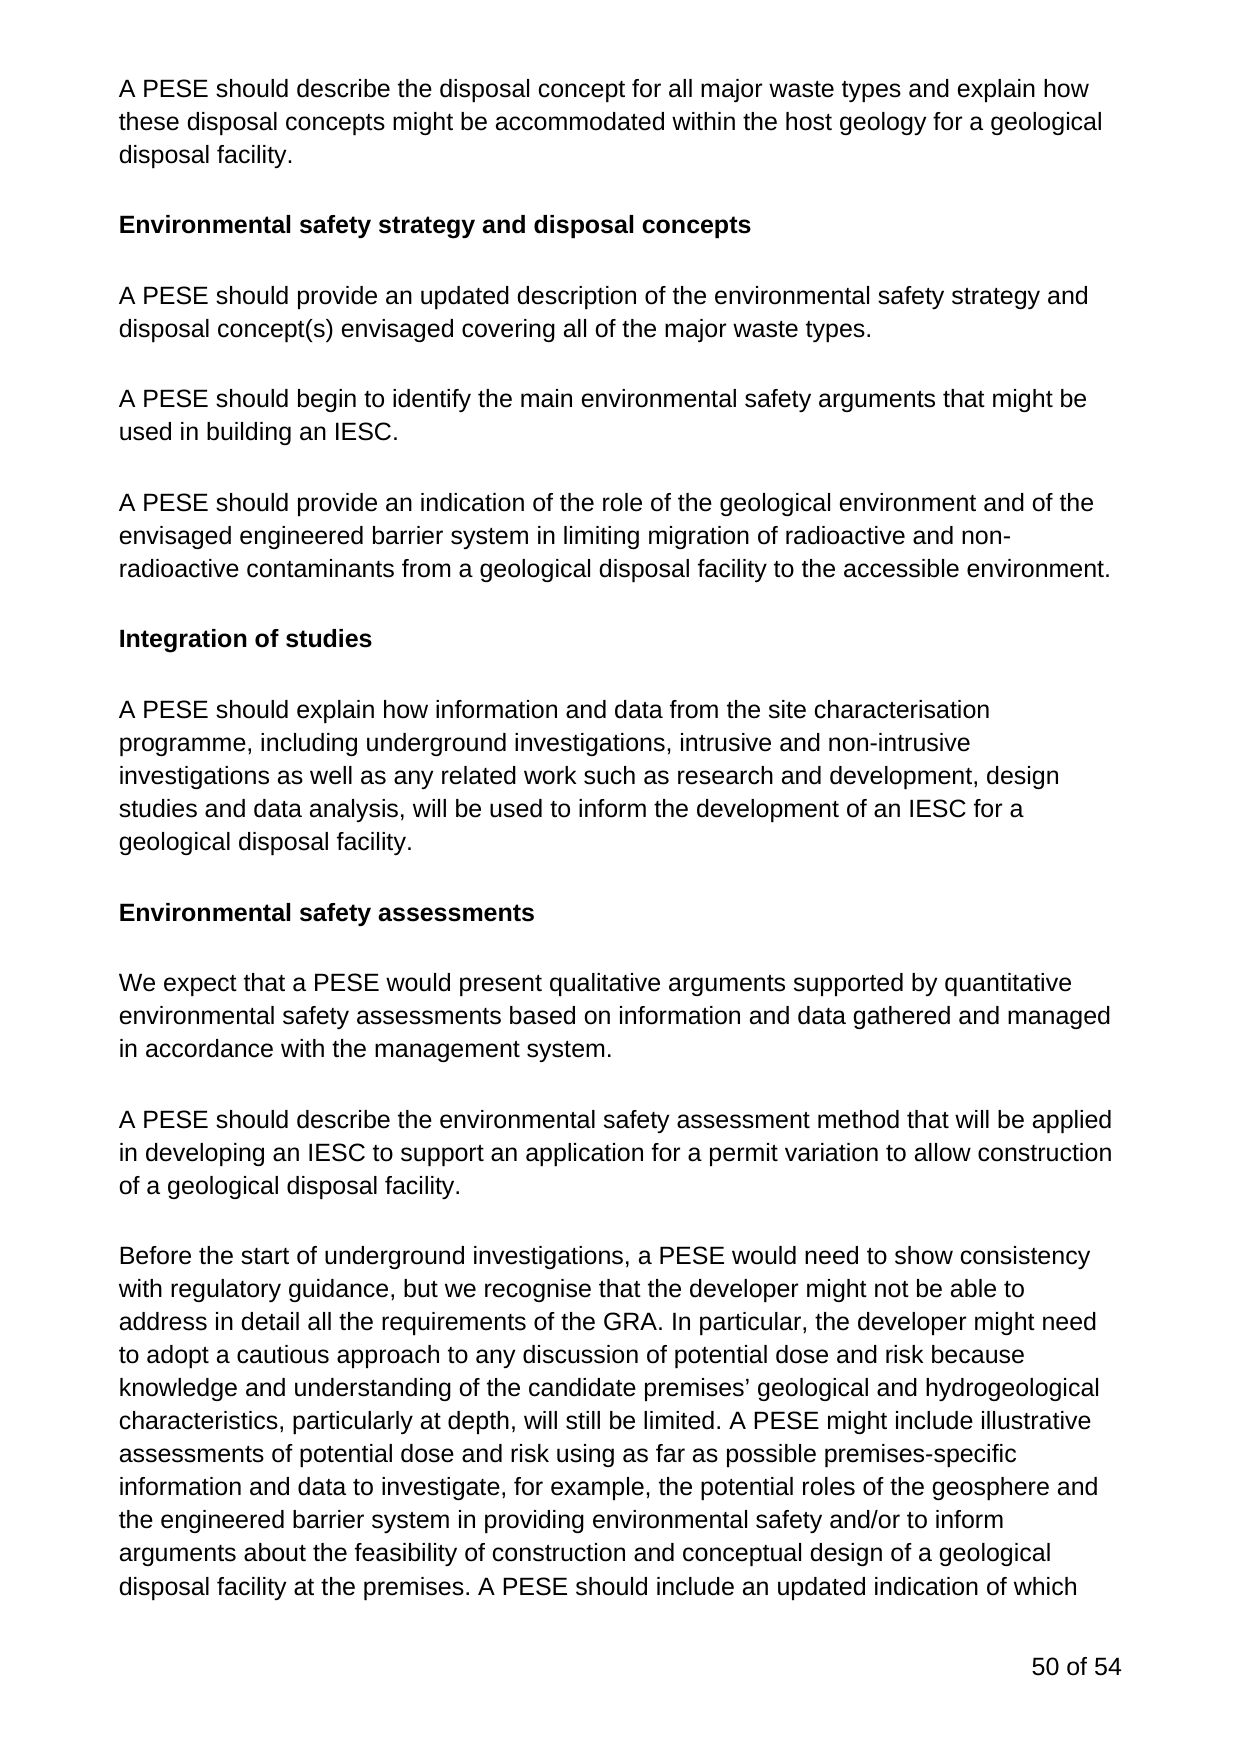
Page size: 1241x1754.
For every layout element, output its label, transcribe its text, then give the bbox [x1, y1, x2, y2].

text We expect that a PESE would present qualitative arguments supported by quantitative environmental safety assessments based on information and data gathered and managed in accordance with the management system. [118, 968, 1122, 1063]
subtitle Environmental safety strategy and disposal concepts [118, 210, 1122, 239]
text A PESE should provide an indication of the role of the geological environment and of the envisaged engineered barrier system in limiting migration of radioactive and non-radioactive contaminants from a geological disposal facility to the accessible environment. [118, 488, 1122, 583]
text A PESE should describe the disposal concept for all major waste types and explain how these disposal concepts might be accommodated within the host geology for a geological disposal facility. [118, 74, 1122, 168]
subtitle Environmental safety assessments [118, 898, 1122, 926]
text A PESE should explain how information and data from the site characterisation programme, including underground investigations, intrusive and non-intrusive investigations as well as any related work such as research and development, design studies and data analysis, will be used to inform the development of an IESC for a geological disposal facility. [118, 695, 1122, 856]
subtitle Integration of studies [118, 624, 1122, 653]
text A PESE should begin to identify the main environmental safety arguments that might be used in building an IESC. [118, 384, 1122, 446]
text A PESE should describe the environmental safety assessment method that will be applied in developing an IESC to support an application for a permit variation to allow construction of a geological disposal facility. [118, 1105, 1122, 1199]
text A PESE should provide an updated description of the environmental safety strategy and disposal concept(s) envisaged covering all of the major waste types. [118, 281, 1122, 343]
text Before the start of underground investigations, a PESE would need to show consistency with regulatory guidance, but we recognise that the developer might not be able to address in detail all the requirements of the GRA. In particular, the developer might need to adopt a cautious approach to any discussion of potential dose and risk because knowledge and understanding of the candidate premises’ geological and hydrogeological characteristics, particularly at depth, will still be limited. A PESE might include illustrative assessments of potential dose and risk using as far as possible premises-specific information and data to investigate, for example, the potential roles of the geosphere and the engineered barrier system in providing environmental safety and/or to inform arguments about the feasibility of construction and conceptual design of a geological disposal facility at the premises. A PESE should include an updated indication of which [118, 1241, 1122, 1600]
